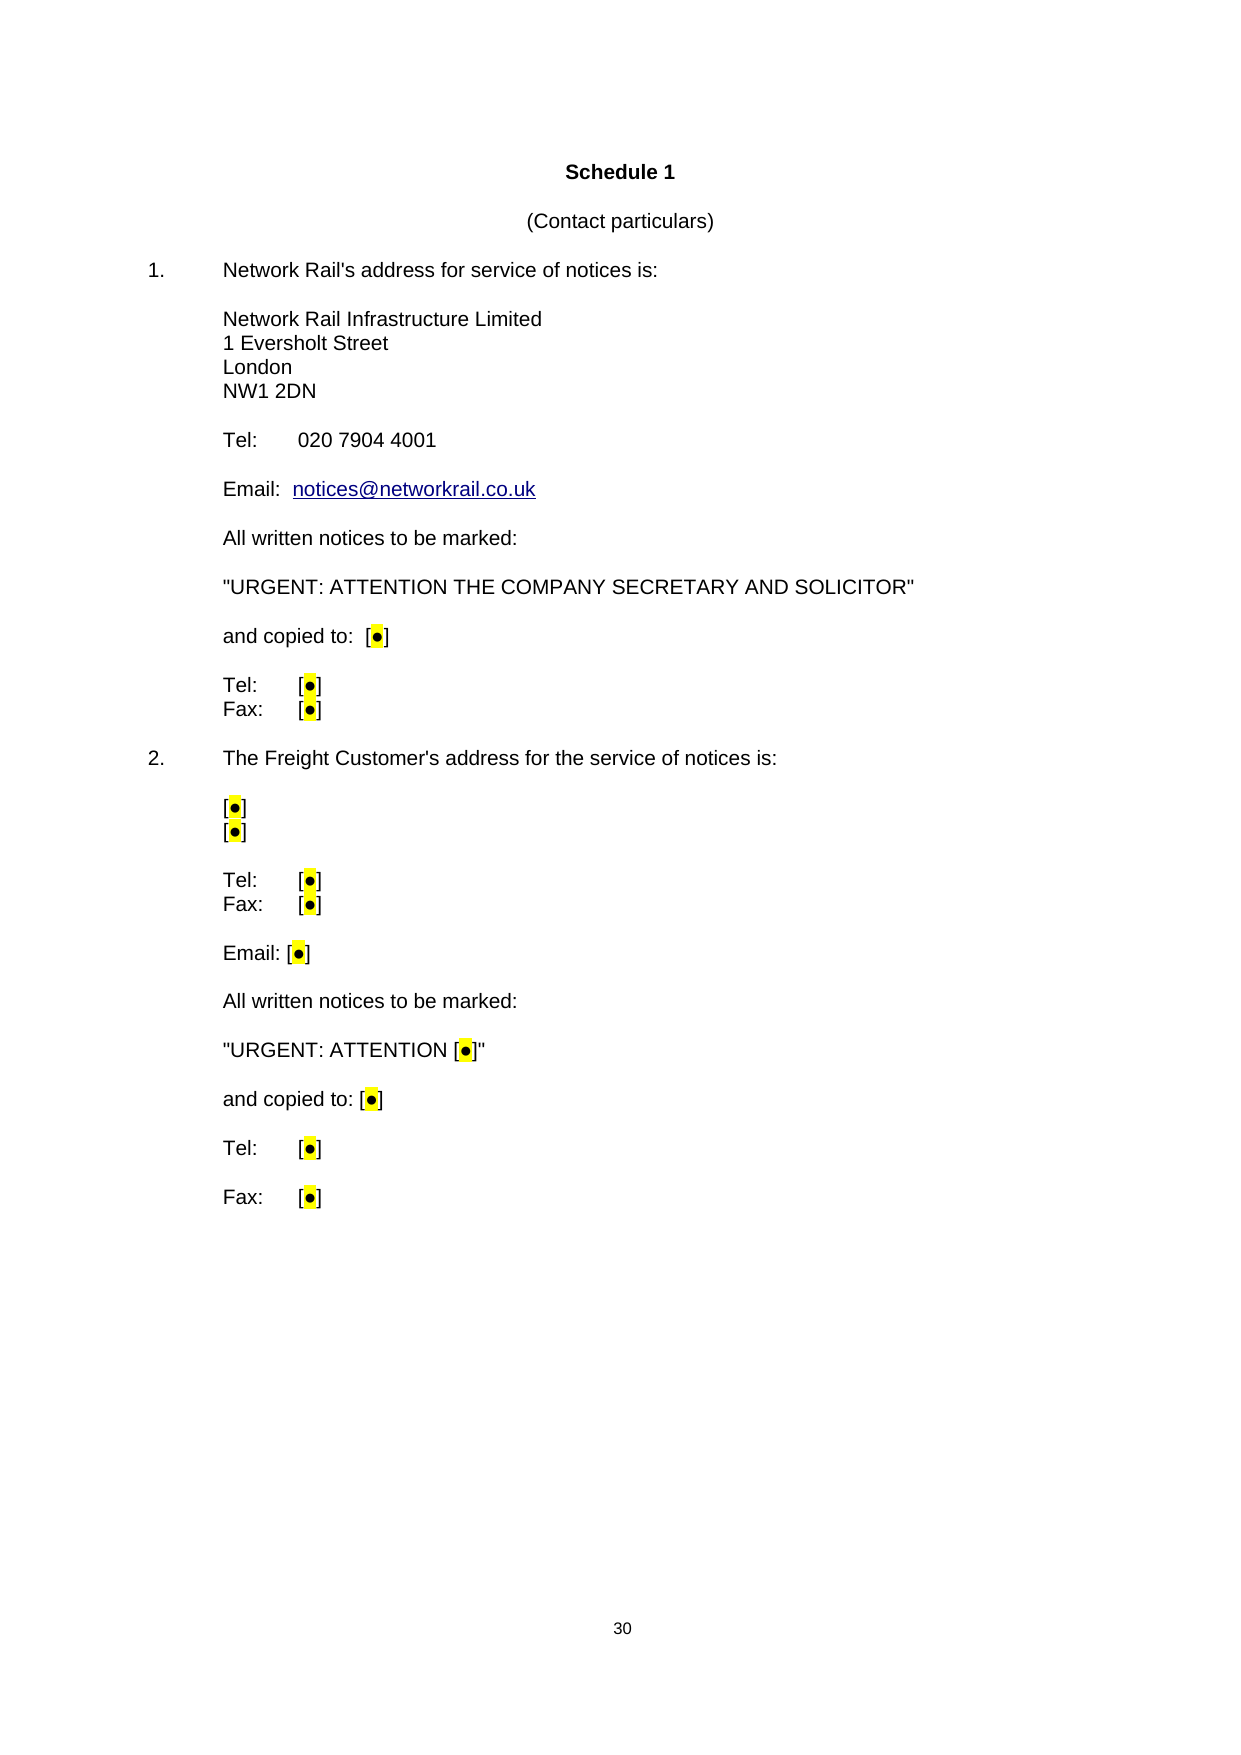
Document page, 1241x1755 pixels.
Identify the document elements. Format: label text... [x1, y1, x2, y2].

text and copied to: [●] [223, 1087, 1093, 1111]
text [●] [●] [223, 794, 1093, 842]
text Tel: [●] Fax: [●] [223, 867, 1093, 915]
text Tel: 020 7904 4001 [223, 428, 1093, 452]
text Tel: [●] Fax: [●] [223, 673, 1093, 721]
text All written notices to be marked: [223, 526, 1093, 550]
text Network Rail Infrastructure Limited 1 Eversholt Street London NW1 2DN [223, 307, 1093, 403]
list The Freight Customer's address for the service of notices is: [148, 746, 1093, 769]
text and copied to: [●] [223, 624, 1093, 648]
list (Contact particulars) [148, 209, 1093, 233]
text Tel: [●] [223, 1136, 1093, 1160]
text "URGENT: ATTENTION THE COMPANY SECRETARY AND SOLICITOR" [223, 575, 1093, 599]
text "URGENT: ATTENTION [●]" [223, 1038, 1093, 1062]
text All written notices to be marked: [223, 989, 1093, 1013]
text Email: notices@networkrail.co.uk [223, 477, 1093, 501]
list Network Rail's address for service of notices is: [148, 258, 1093, 282]
text Email: [●] [223, 940, 1093, 964]
text Fax: [●] [223, 1185, 1093, 1209]
list Schedule 1 [148, 160, 1093, 184]
